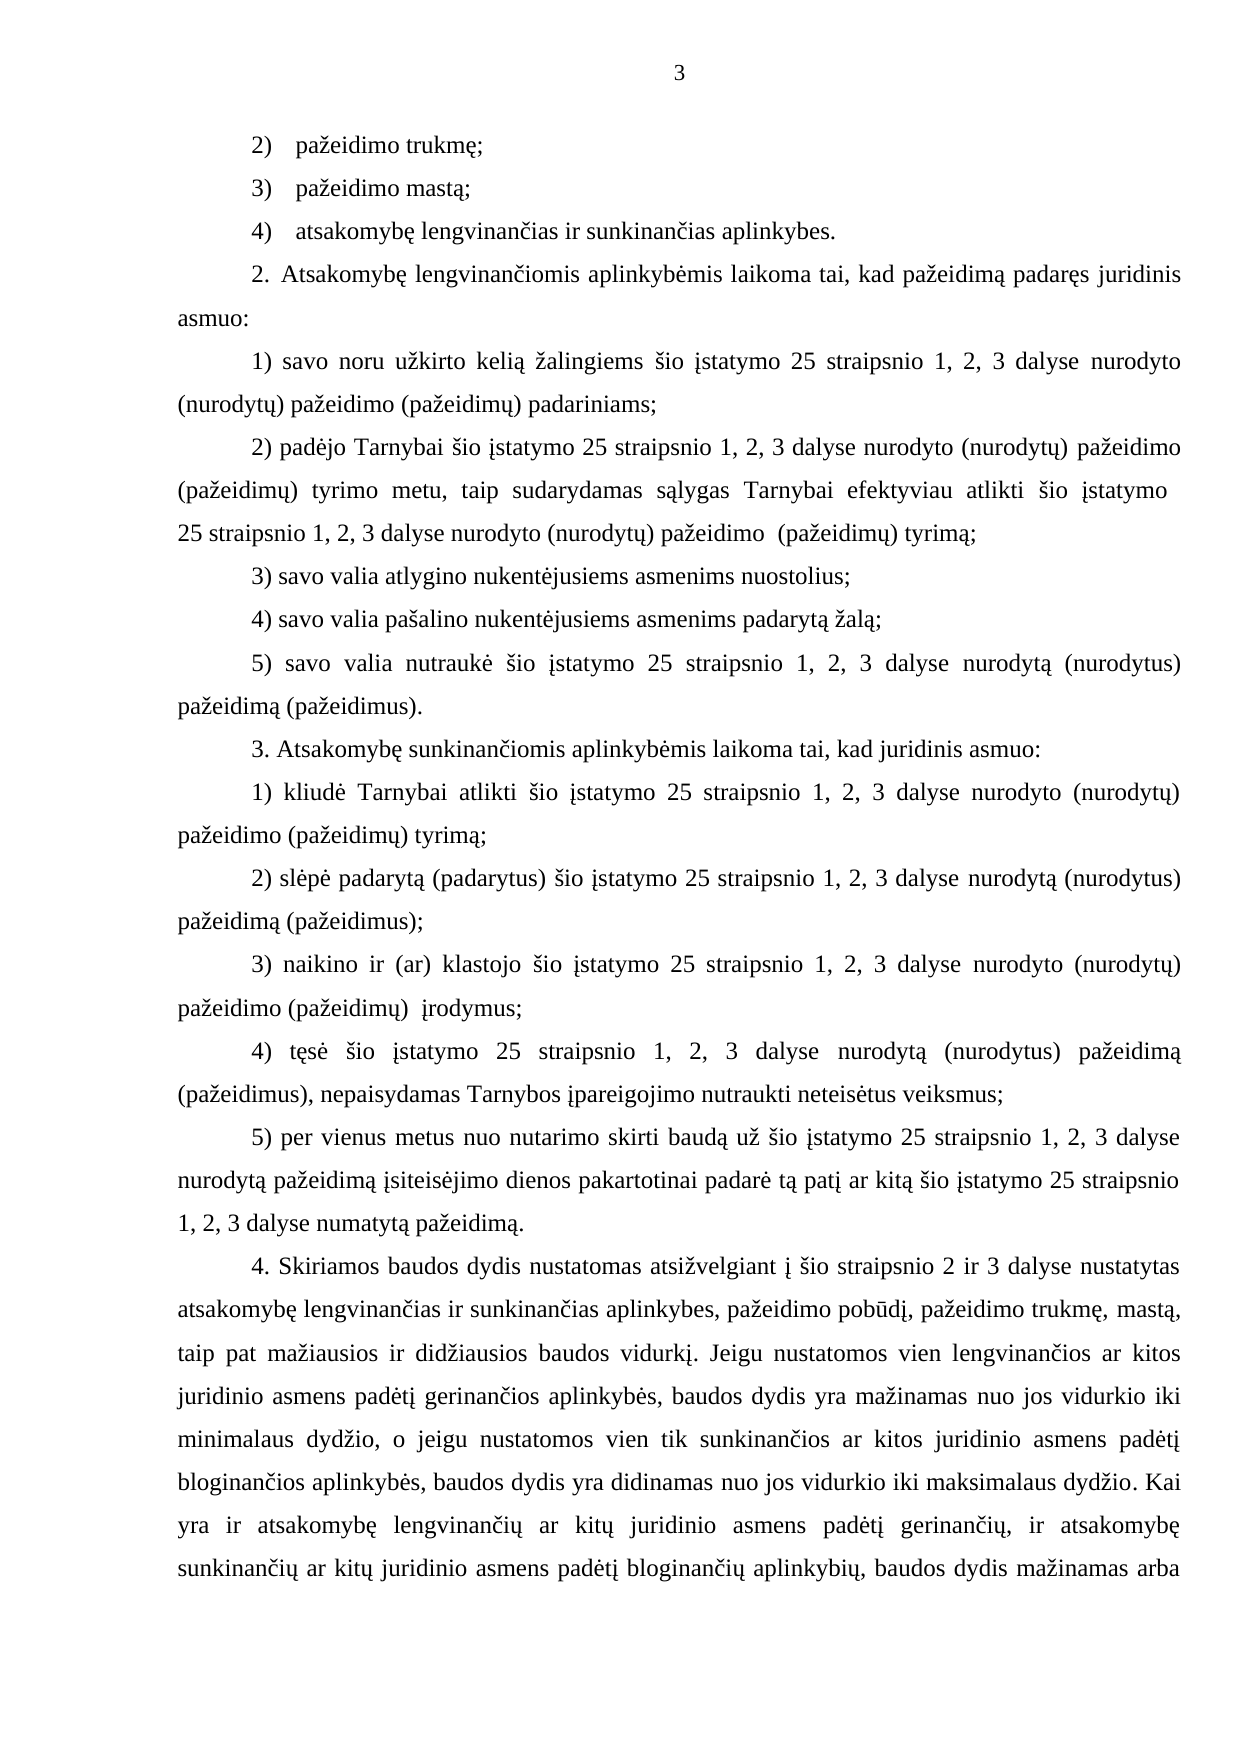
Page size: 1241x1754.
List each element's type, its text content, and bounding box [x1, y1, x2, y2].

text 1) savo noru užkirto kelią žalingiems šio įstatymo 25 straipsnio 1, 2, 3 dalyse nurodyto (nurodytų) pažeidimo (pažeidimų) padariniams; [177, 346, 1181, 418]
text 4. Skiriamos baudos dydis nustatomas atsižvelgiant į šio straipsnio 2 ir 3 dalyse nustatytas atsakomybę lengvinančias ir sunkinančias aplinkybes, pažeidimo pobūdį, pažeidimo trukmę, mastą, taip pat mažiausios ir didžiausios baudos vidurkį. Jeigu nustatomos vien lengvinančios ar kitos juridinio asmens padėtį gerinančios aplinkybės, baudos dydis yra mažinamas nuo jos vidurkio iki minimalaus dydžio, o jeigu nustatomos vien tik sunkinančios ar kitos juridinio asmens padėtį bloginančios aplinkybės, baudos dydis yra didinamas nuo jos vidurkio iki maksimalaus dydžio. Kai yra ir atsakomybę lengvinančių ar kitų juridinio asmens padėtį gerinančių, ir atsakomybę sunkinančių ar kitų juridinio asmens padėtį bloginančių aplinkybių, baudos dydis mažinamas arba [177, 1251, 1181, 1582]
text 5) savo valia nutraukė šio įstatymo 25 straipsnio 1, 2, 3 dalyse nurodytą (nurodytus) pažeidimą (pažeidimus). [177, 648, 1181, 719]
text 4) tęsė šio įstatymo 25 straipsnio 1, 2, 3 dalyse nurodytą (nurodytus) pažeidimą (pažeidimus), nepaisydamas Tarnybos įpareigojimo nutraukti neteisėtus veiksmus; [177, 1036, 1181, 1108]
text 2) slėpė padarytą (padarytus) šio įstatymo 25 straipsnio 1, 2, 3 dalyse nurodytą (nurodytus) pažeidimą (pažeidimus); [177, 863, 1181, 935]
text 4) atsakomybę lengvinančias ir sunkinančias aplinkybes. [177, 216, 1181, 245]
text 5) per vienus metus nuo nutarimo skirti baudą už šio įstatymo 25 straipsnio 1, 2, 3 dalyse nurodytą pažeidimą įsiteisėjimo dienos pakartotinai padarė tą patį ar kitą šio įstatymo 25 straipsnio 1, 2, 3 dalyse numatytą pažeidimą. [177, 1122, 1181, 1237]
text 3) savo valia atlygino nukentėjusiems asmenims nuostolius; [177, 561, 1181, 590]
text 1) kliudė Tarnybai atlikti šio įstatymo 25 straipsnio 1, 2, 3 dalyse nurodyto (nurodytų) pažeidimo (pažeidimų) tyrimą; [177, 777, 1181, 849]
text 3. Atsakomybę sunkinančiomis aplinkybėmis laikoma tai, kad juridinis asmuo: [177, 734, 1181, 763]
text 3) naikino ir (ar) klastojo šio įstatymo 25 straipsnio 1, 2, 3 dalyse nurodyto (nurodytų) pažeidimo (pažeidimų) įrodymus; [177, 949, 1181, 1021]
text 4) savo valia pašalino nukentėjusiems asmenims padarytą žalą; [177, 604, 1181, 633]
text 3) pažeidimo mastą; [177, 173, 1181, 202]
text 2. Atsakomybę lengvinančiomis aplinkybėmis laikoma tai, kad pažeidimą padaręs juridinis asmuo: [177, 259, 1181, 331]
text 2) pažeidimo trukmę; [177, 130, 1181, 159]
text 2) padėjo Tarnybai šio įstatymo 25 straipsnio 1, 2, 3 dalyse nurodyto (nurodytų) pažeidimo (pažeidimų) tyrimo metu, taip sudarydamas sąlygas Tarnybai efektyviau atlikti šio įstatymo 25 straipsnio 1, 2, 3 dalyse nurodyto (nurodytų) pažeidimo (pažeidimų) tyrimą; [177, 432, 1181, 547]
